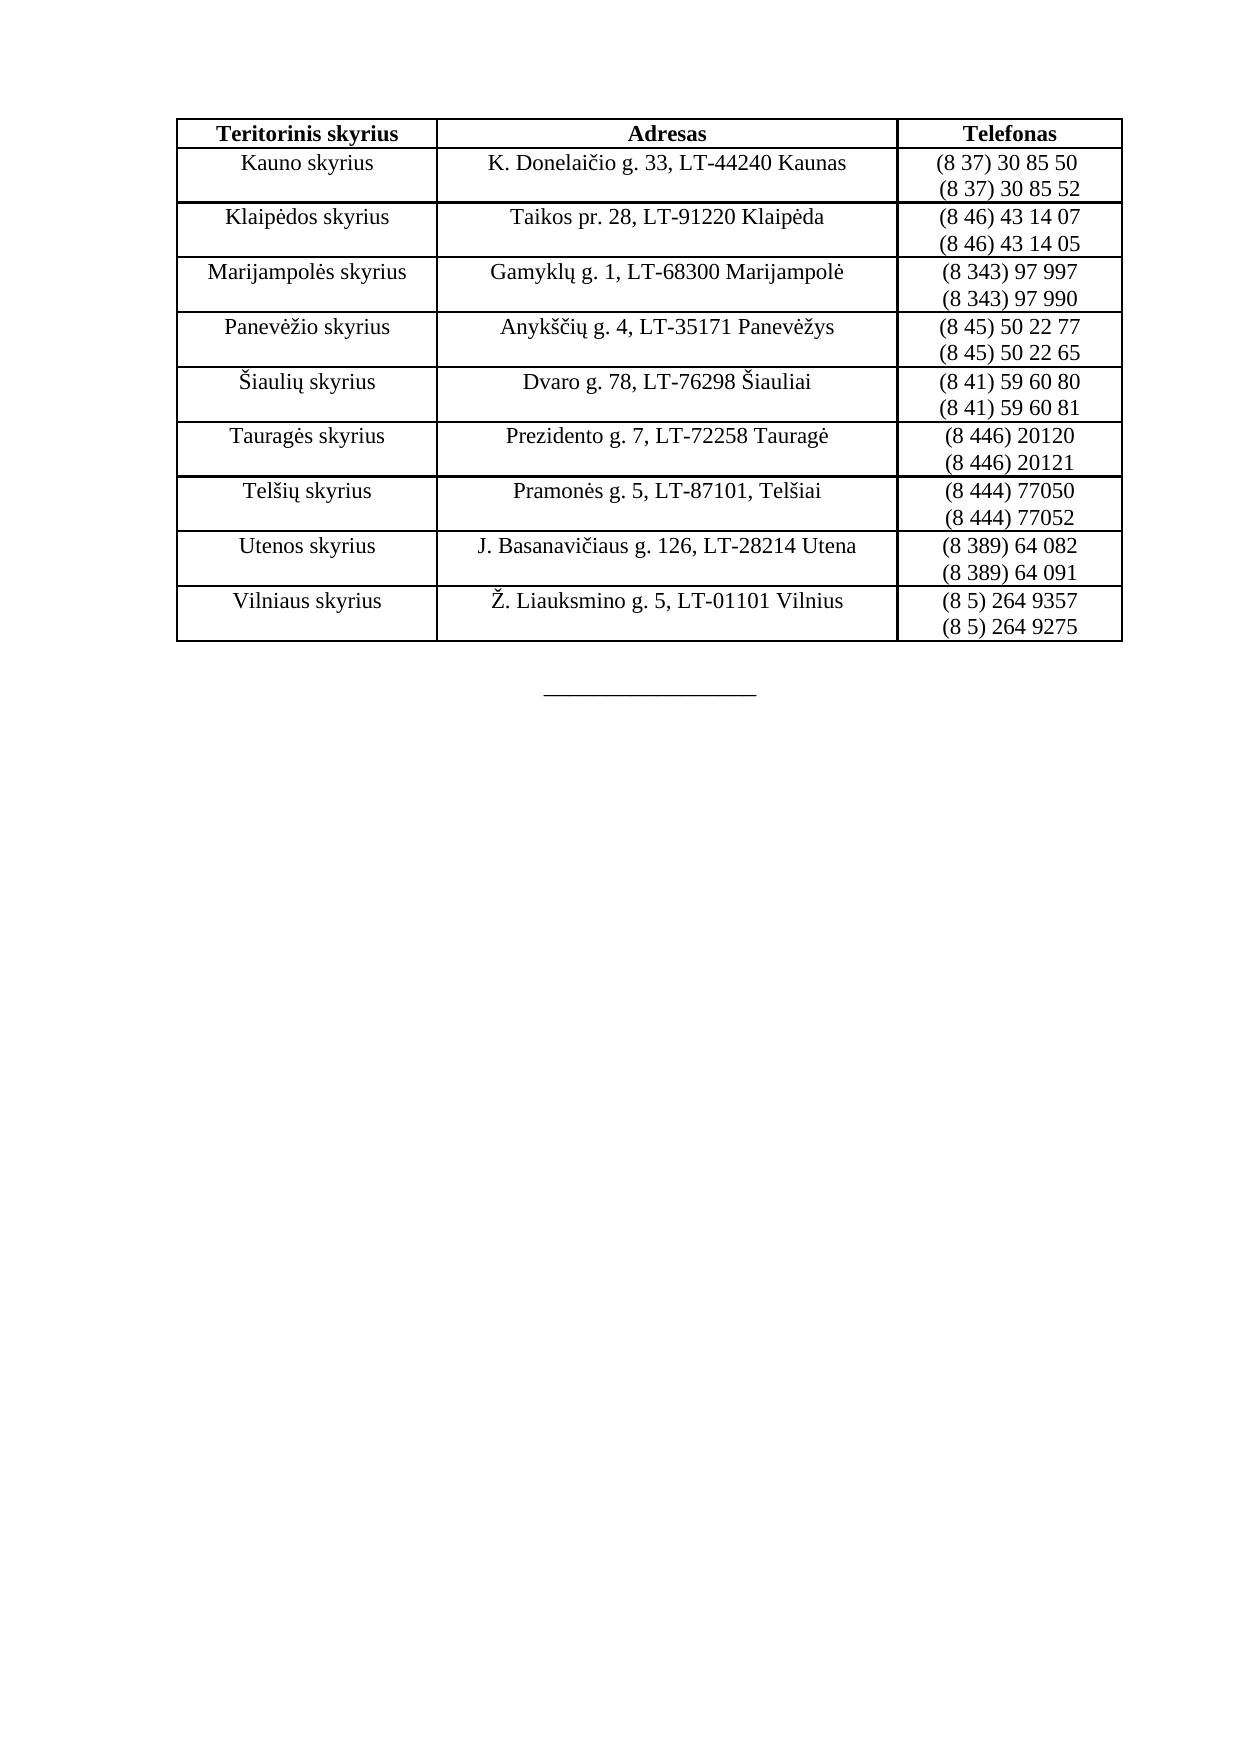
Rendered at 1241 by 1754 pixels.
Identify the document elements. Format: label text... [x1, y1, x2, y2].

table_cell (8 389) 64 082 (8 389) 64 091 [899, 532, 1121, 585]
table_cell (8 5) 264 9357 (8 5) 264 9275 [899, 587, 1121, 640]
table_cell (8 41) 59 60 80 (8 41) 59 60 81 [899, 368, 1121, 421]
table_cell (8 37) 30 85 50 (8 37) 30 85 52 [899, 149, 1121, 201]
table_header Teritorinis skyrius [178, 120, 436, 147]
table_cell K. Donelaičio g. 33, LT-44240 Kaunas [438, 149, 896, 201]
table_cell Šiaulių skyrius [178, 368, 436, 421]
text _________________ [177, 671, 1122, 699]
table_cell Panevėžio skyrius [178, 313, 436, 366]
table_cell Pramonės g. 5, LT-87101, Telšiai [438, 478, 896, 530]
table_cell Tauragės skyrius [178, 423, 436, 475]
table_cell (8 46) 43 14 07 (8 46) 43 14 05 [899, 204, 1121, 256]
table_cell Marijampolės skyrius [178, 258, 436, 311]
table_header Telefonas [899, 120, 1121, 147]
table_cell (8 444) 77050 (8 444) 77052 [899, 478, 1121, 530]
table_cell Taikos pr. 28, LT-91220 Klaipėda [438, 204, 896, 256]
table_cell J. Basanavičiaus g. 126, LT-28214 Utena [438, 532, 896, 585]
table_cell (8 45) 50 22 77 (8 45) 50 22 65 [899, 313, 1121, 366]
table_cell Vilniaus skyrius [178, 587, 436, 640]
table_cell Prezidento g. 7, LT-72258 Tauragė [438, 423, 896, 475]
table_cell Dvaro g. 78, LT-76298 Šiauliai [438, 368, 896, 421]
table_cell Kauno skyrius [178, 149, 436, 201]
table_cell Gamyklų g. 1, LT-68300 Marijampolė [438, 258, 896, 311]
table_cell Anykščių g. 4, LT-35171 Panevėžys [438, 313, 896, 366]
table_header Adresas [438, 120, 896, 147]
table_cell Ž. Liauksmino g. 5, LT-01101 Vilnius [438, 587, 896, 640]
table_cell Telšių skyrius [178, 478, 436, 530]
table_cell (8 446) 20120 (8 446) 20121 [899, 423, 1121, 475]
table_cell Utenos skyrius [178, 532, 436, 585]
table_cell (8 343) 97 997 (8 343) 97 990 [899, 258, 1121, 311]
table_cell Klaipėdos skyrius [178, 204, 436, 256]
